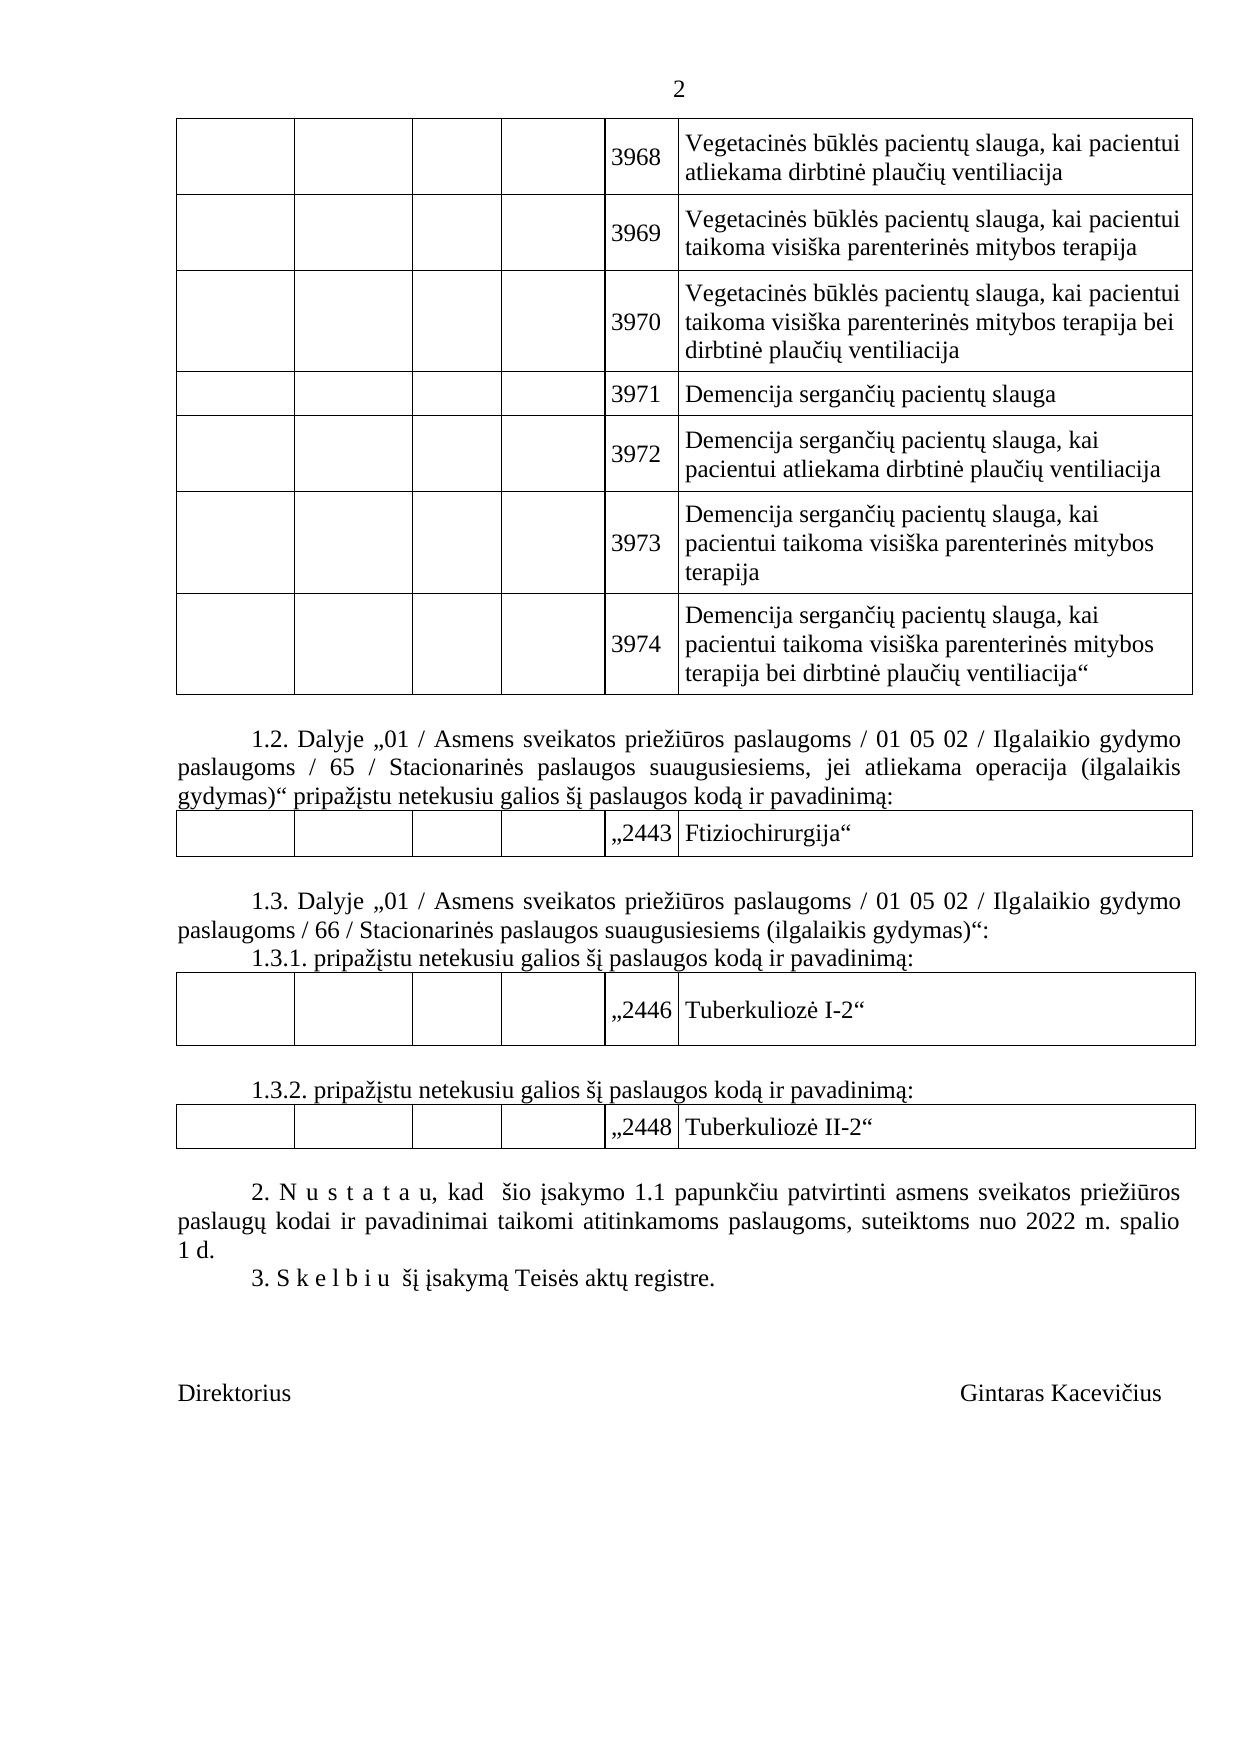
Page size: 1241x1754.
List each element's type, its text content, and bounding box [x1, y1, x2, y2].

table_header [502, 811, 604, 856]
text 1.3. Dalyje „01 / Asmens sveikatos priežiūros paslaugoms / 01 05 02 / Ilgalaikio gydymo paslaugoms / 66 / Stacionarinės paslaugos suaugusiesiems (ilgalaikis gydymas)“: [177, 886, 1181, 943]
table_cell [295, 271, 412, 371]
table_header „2446 [606, 973, 678, 1045]
table_cell [295, 372, 412, 415]
table_header Ftiziochirurgija“ [679, 811, 1192, 856]
table_cell [502, 271, 604, 371]
table_cell [413, 372, 501, 415]
table_cell [502, 195, 604, 270]
table_cell Demencija sergančių pacientų slauga, kai pacientui taikoma visiška parenterinės mitybos terapija bei dirbtinė plaučių ventiliacija“ [679, 594, 1192, 694]
table_cell [413, 594, 501, 694]
table_cell [413, 271, 501, 371]
table_cell [177, 594, 294, 694]
table_header [177, 811, 294, 856]
table_cell [413, 416, 501, 491]
text 1.3.2. pripažįstu netekusiu galios šį paslaugos kodą ir pavadinimą: [177, 1075, 1181, 1103]
table_cell [502, 492, 604, 592]
table_cell 3974 [606, 594, 678, 694]
table_cell 3968 [606, 119, 678, 194]
table_cell [413, 195, 501, 270]
table_header [413, 811, 501, 856]
table_cell 3972 [606, 416, 678, 491]
table_header [413, 973, 501, 1045]
text 3. S k e l b i u šį įsakymą Teisės aktų registre. [177, 1263, 1181, 1292]
table_cell [177, 372, 294, 415]
table_header [177, 973, 294, 1045]
table_cell [502, 594, 604, 694]
table_cell [295, 195, 412, 270]
table_cell [177, 492, 294, 592]
table_header Tuberkuliozė II-2“ [679, 1105, 1195, 1147]
table_cell Vegetacinės būklės pacientų slauga, kai pacientui taikoma visiška parenterinės mitybos terapija bei dirbtinė plaučių ventiliacija [679, 271, 1192, 371]
table_cell 3971 [606, 372, 678, 415]
table_cell [295, 594, 412, 694]
table_cell Vegetacinės būklės pacientų slauga, kai pacientui taikoma visiška parenterinės mitybos terapija [679, 195, 1192, 270]
text 2. N u s t a t a u, kad šio įsakymo 1.1 papunkčiu patvirtinti asmens sveikatos priežiūros paslaugų kodai ir pavadinimai taikomi atitinkamoms paslaugoms, suteiktoms nuo 2022 m. spalio 1 d. [177, 1177, 1181, 1263]
table_cell 3973 [606, 492, 678, 592]
table_cell 3969 [606, 195, 678, 270]
table_cell [295, 492, 412, 592]
text 1.3.1. pripažįstu netekusiu galios šį paslaugos kodą ir pavadinimą: [177, 943, 1181, 972]
table_cell Vegetacinės būklės pacientų slauga, kai pacientui atliekama dirbtinė plaučių ventiliacija [679, 119, 1192, 194]
table_cell [502, 372, 604, 415]
table_header [295, 811, 412, 856]
table_header „2448 [606, 1105, 678, 1147]
table_cell Demencija sergančių pacientų slauga, kai pacientui taikoma visiška parenterinės mitybos terapija [679, 492, 1192, 592]
table_cell [177, 271, 294, 371]
table_cell [413, 492, 501, 592]
table_cell 3970 [606, 271, 678, 371]
table_cell [502, 119, 604, 194]
table_cell [295, 416, 412, 491]
table_header [502, 973, 604, 1045]
table_cell [177, 119, 294, 194]
table_cell Demencija sergančių pacientų slauga [679, 372, 1192, 415]
table_cell [177, 416, 294, 491]
table_cell Demencija sergančių pacientų slauga, kai pacientui atliekama dirbtinė plaučių ventiliacija [679, 416, 1192, 491]
table_header [295, 973, 412, 1045]
table_header [502, 1105, 604, 1147]
table_header [177, 1105, 294, 1147]
table_header „2443 [606, 811, 678, 856]
table_header Tuberkuliozė I-2“ [679, 973, 1195, 1045]
table_header [413, 1105, 501, 1147]
table_header [295, 1105, 412, 1147]
table_cell [413, 119, 501, 194]
table_cell [502, 416, 604, 491]
table_cell [295, 119, 412, 194]
text Direktorius Gintaras Kacevičius [177, 1378, 1181, 1407]
text 1.2. Dalyje „01 / Asmens sveikatos priežiūros paslaugoms / 01 05 02 / Ilgalaikio gydymo paslaugoms / 65 / Stacionarinės paslaugos suaugusiesiems, jei atliekama operacija (ilgalaikis gydymas)“ pripažįstu netekusiu galios šį paslaugos kodą ir pavadinimą: [177, 724, 1181, 810]
table_cell [177, 195, 294, 270]
